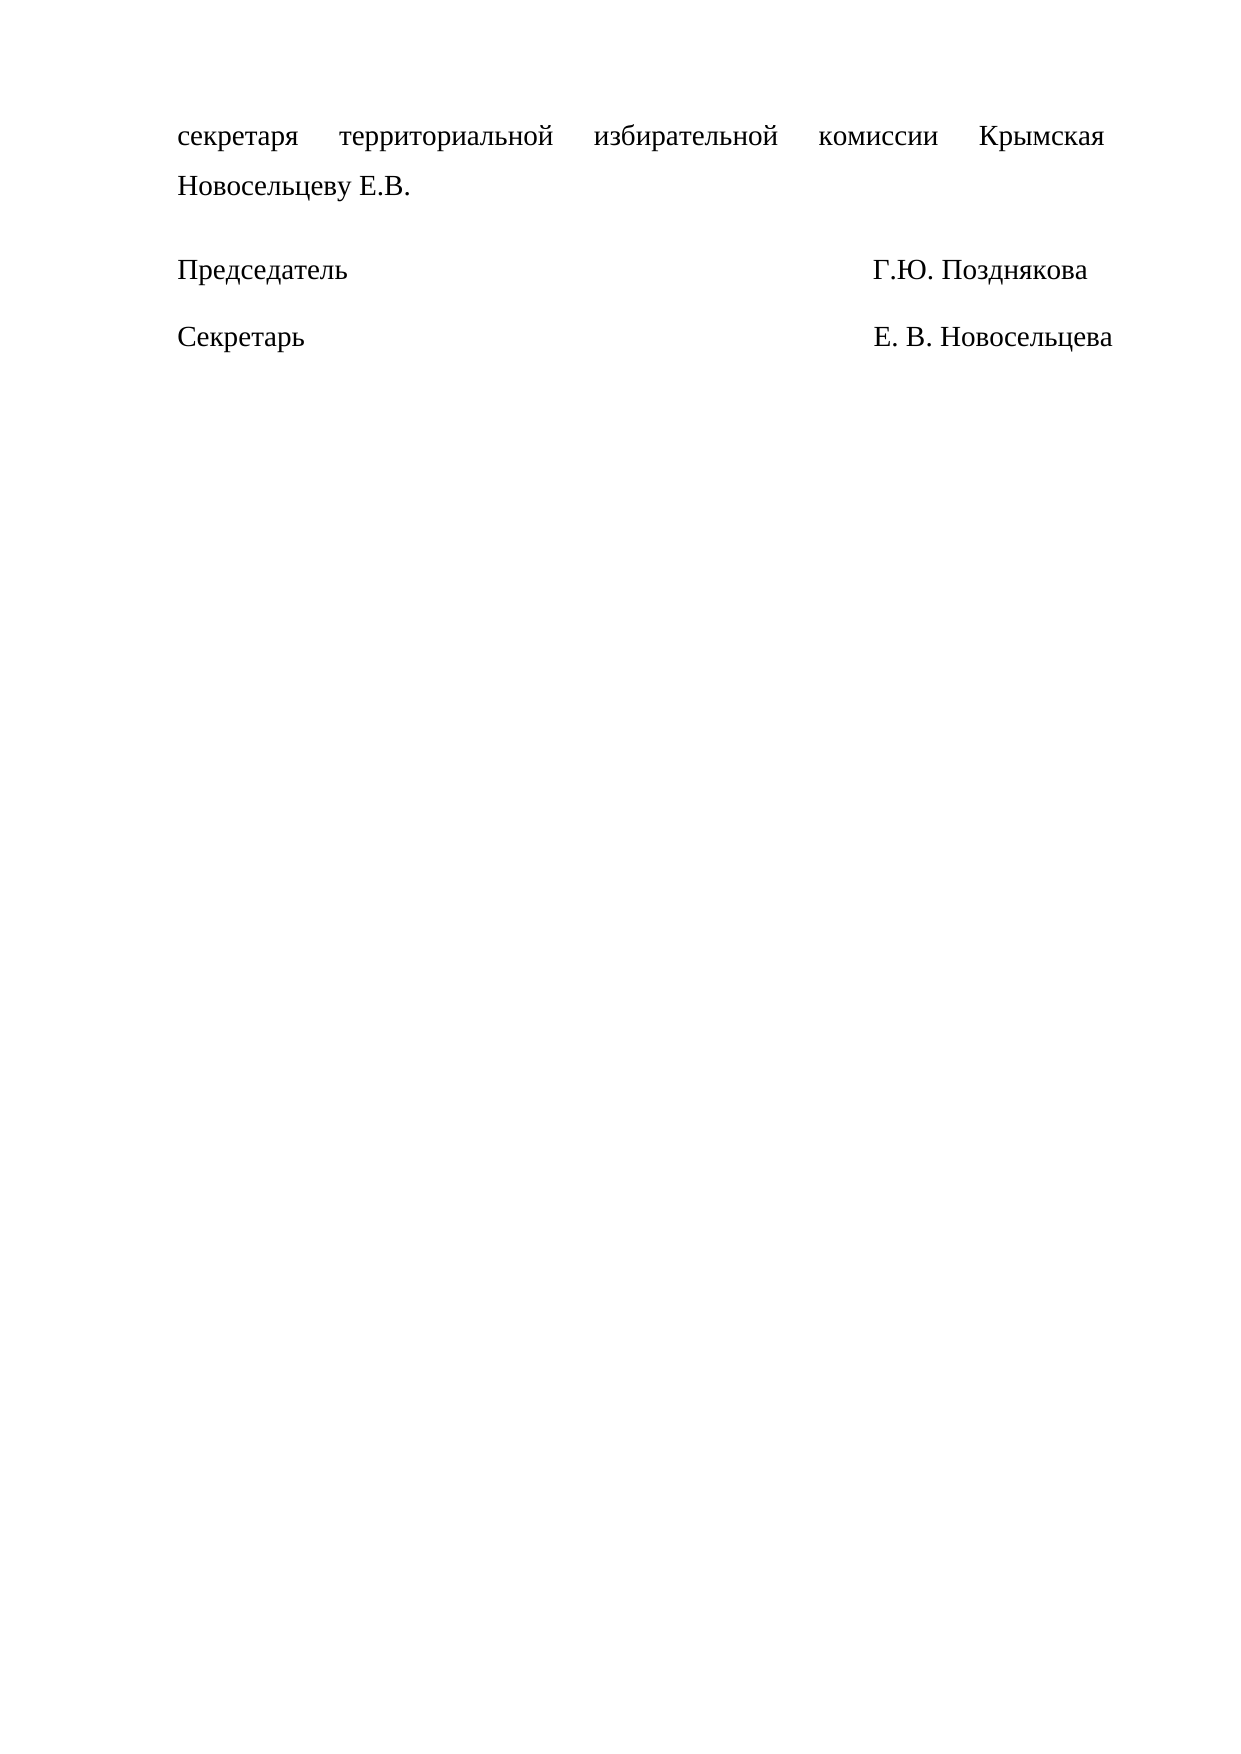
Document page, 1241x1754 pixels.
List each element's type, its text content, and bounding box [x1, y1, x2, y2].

text Секретарь Е. В. Новосельцева [177, 319, 1146, 353]
subtitle секретаря территориальной избирательной комиссии Крымская Новосельцеву Е.В. [177, 118, 1146, 202]
text Председатель Г.Ю. Позднякова [177, 252, 1146, 286]
